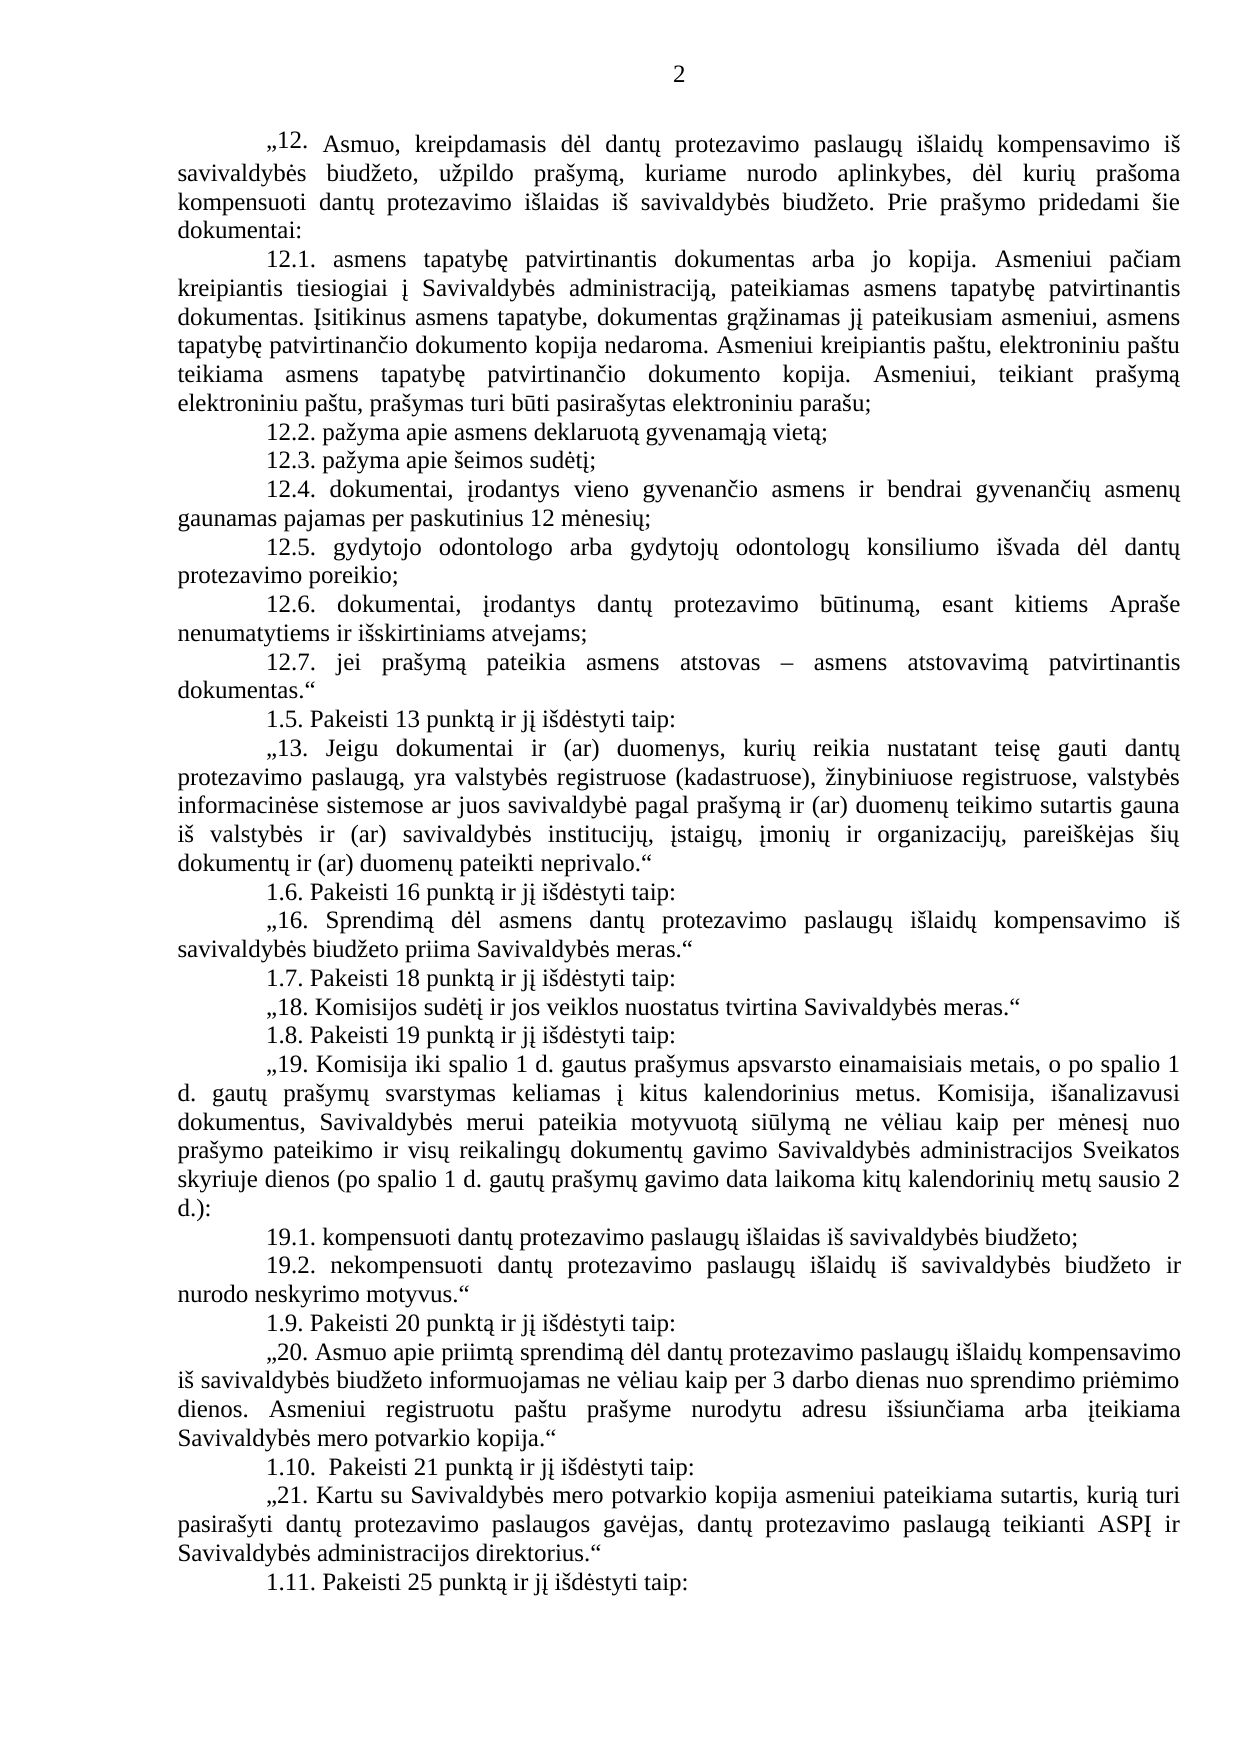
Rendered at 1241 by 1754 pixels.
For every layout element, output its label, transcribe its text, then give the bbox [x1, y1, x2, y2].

text 1.10. Pakeisti 21 punktą ir jį išdėstyti taip: [177, 1452, 1181, 1481]
text „21. Kartu su Savivaldybės mero potvarkio kopija asmeniui pateikiama sutartis, kurią turi pasirašyti dantų protezavimo paslaugos gavėjas, dantų protezavimo paslaugą teikianti ASPĮ ir Savivaldybės administracijos direktorius.“ [177, 1481, 1181, 1567]
text „12. Asmuo, kreipdamasis dėl dantų protezavimo paslaugų išlaidų kompensavimo iš savivaldybės biudžeto, užpildo prašymą, kuriame nurodo aplinkybes, dėl kurių prašoma kompensuoti dantų protezavimo išlaidas iš savivaldybės biudžeto. Prie prašymo pridedami šie dokumentai: [177, 125, 1181, 244]
text „20. Asmuo apie priimtą sprendimą dėl dantų protezavimo paslaugų išlaidų kompensavimo iš savivaldybės biudžeto informuojamas ne vėliau kaip per 3 darbo dienas nuo sprendimo priėmimo dienos. Asmeniui registruotu paštu prašyme nurodytu adresu išsiunčiama arba įteikiama Savivaldybės mero potvarkio kopija.“ [177, 1337, 1181, 1452]
text 12.2. pažyma apie asmens deklaruotą gyvenamąją vietą; [177, 417, 1181, 446]
text 19.2. nekompensuoti dantų protezavimo paslaugų išlaidų iš savivaldybės biudžeto ir nurodo neskyrimo motyvus.“ [177, 1251, 1181, 1308]
text 1.8. Pakeisti 19 punktą ir jį išdėstyti taip: [177, 1021, 1181, 1049]
text 1.5. Pakeisti 13 punktą ir jį išdėstyti taip: [177, 704, 1181, 733]
text „18. Komisijos sudėtį ir jos veiklos nuostatus tvirtina Savivaldybės meras.“ [177, 992, 1181, 1021]
text 12.6. dokumentai, įrodantys dantų protezavimo būtinumą, esant kitiems Apraše nenumatytiems ir išskirtiniams atvejams; [177, 589, 1181, 647]
text „19. Komisija iki spalio 1 d. gautus prašymus apsvarsto einamaisiais metais, o po spalio 1 d. gautų prašymų svarstymas keliamas į kitus kalendorinius metus. Komisija, išanalizavusi dokumentus, Savivaldybės merui pateikia motyvuotą siūlymą ne vėliau kaip per mėnesį nuo prašymo pateikimo ir visų reikalingų dokumentų gavimo Savivaldybės administracijos Sveikatos skyriuje dienos (po spalio 1 d. gautų prašymų gavimo data laikoma kitų kalendorinių metų sausio 2 d.): [177, 1049, 1181, 1222]
text 12.1. asmens tapatybę patvirtinantis dokumentas arba jo kopija. Asmeniui pačiam kreipiantis tiesiogiai į Savivaldybės administraciją, pateikiamas asmens tapatybę patvirtinantis dokumentas. Įsitikinus asmens tapatybe, dokumentas grąžinamas jį pateikusiam asmeniui, asmens tapatybę patvirtinančio dokumento kopija nedaroma. Asmeniui kreipiantis paštu, elektroniniu paštu teikiama asmens tapatybę patvirtinančio dokumento kopija. Asmeniui, teikiant prašymą elektroniniu paštu, prašymas turi būti pasirašytas elektroniniu parašu; [177, 244, 1181, 417]
text „13. Jeigu dokumentai ir (ar) duomenys, kurių reikia nustatant teisę gauti dantų protezavimo paslaugą, yra valstybės registruose (kadastruose), žinybiniuose registruose, valstybės informacinėse sistemose ar juos savivaldybė pagal prašymą ir (ar) duomenų teikimo sutartis gauna iš valstybės ir (ar) savivaldybės institucijų, įstaigų, įmonių ir organizacijų, pareiškėjas šių dokumentų ir (ar) duomenų pateikti neprivalo.“ [177, 733, 1181, 877]
text 12.7. jei prašymą pateikia asmens atstovas – asmens atstovavimą patvirtinantis dokumentas.“ [177, 647, 1181, 704]
text 12.4. dokumentai, įrodantys vieno gyvenančio asmens ir bendrai gyvenančių asmenų gaunamas pajamas per paskutinius 12 mėnesių; [177, 474, 1181, 532]
text 1.6. Pakeisti 16 punktą ir jį išdėstyti taip: [177, 877, 1181, 906]
text 1.11. Pakeisti 25 punktą ir jį išdėstyti taip: [177, 1567, 1181, 1596]
text 12.3. pažyma apie šeimos sudėtį; [177, 446, 1181, 474]
text 1.7. Pakeisti 18 punktą ir jį išdėstyti taip: [177, 963, 1181, 992]
text 1.9. Pakeisti 20 punktą ir jį išdėstyti taip: [177, 1308, 1181, 1337]
text „16. Sprendimą dėl asmens dantų protezavimo paslaugų išlaidų kompensavimo iš savivaldybės biudžeto priima Savivaldybės meras.“ [177, 906, 1181, 963]
text 19.1. kompensuoti dantų protezavimo paslaugų išlaidas iš savivaldybės biudžeto; [177, 1222, 1181, 1251]
text 12.5. gydytojo odontologo arba gydytojų odontologų konsiliumo išvada dėl dantų protezavimo poreikio; [177, 532, 1181, 589]
